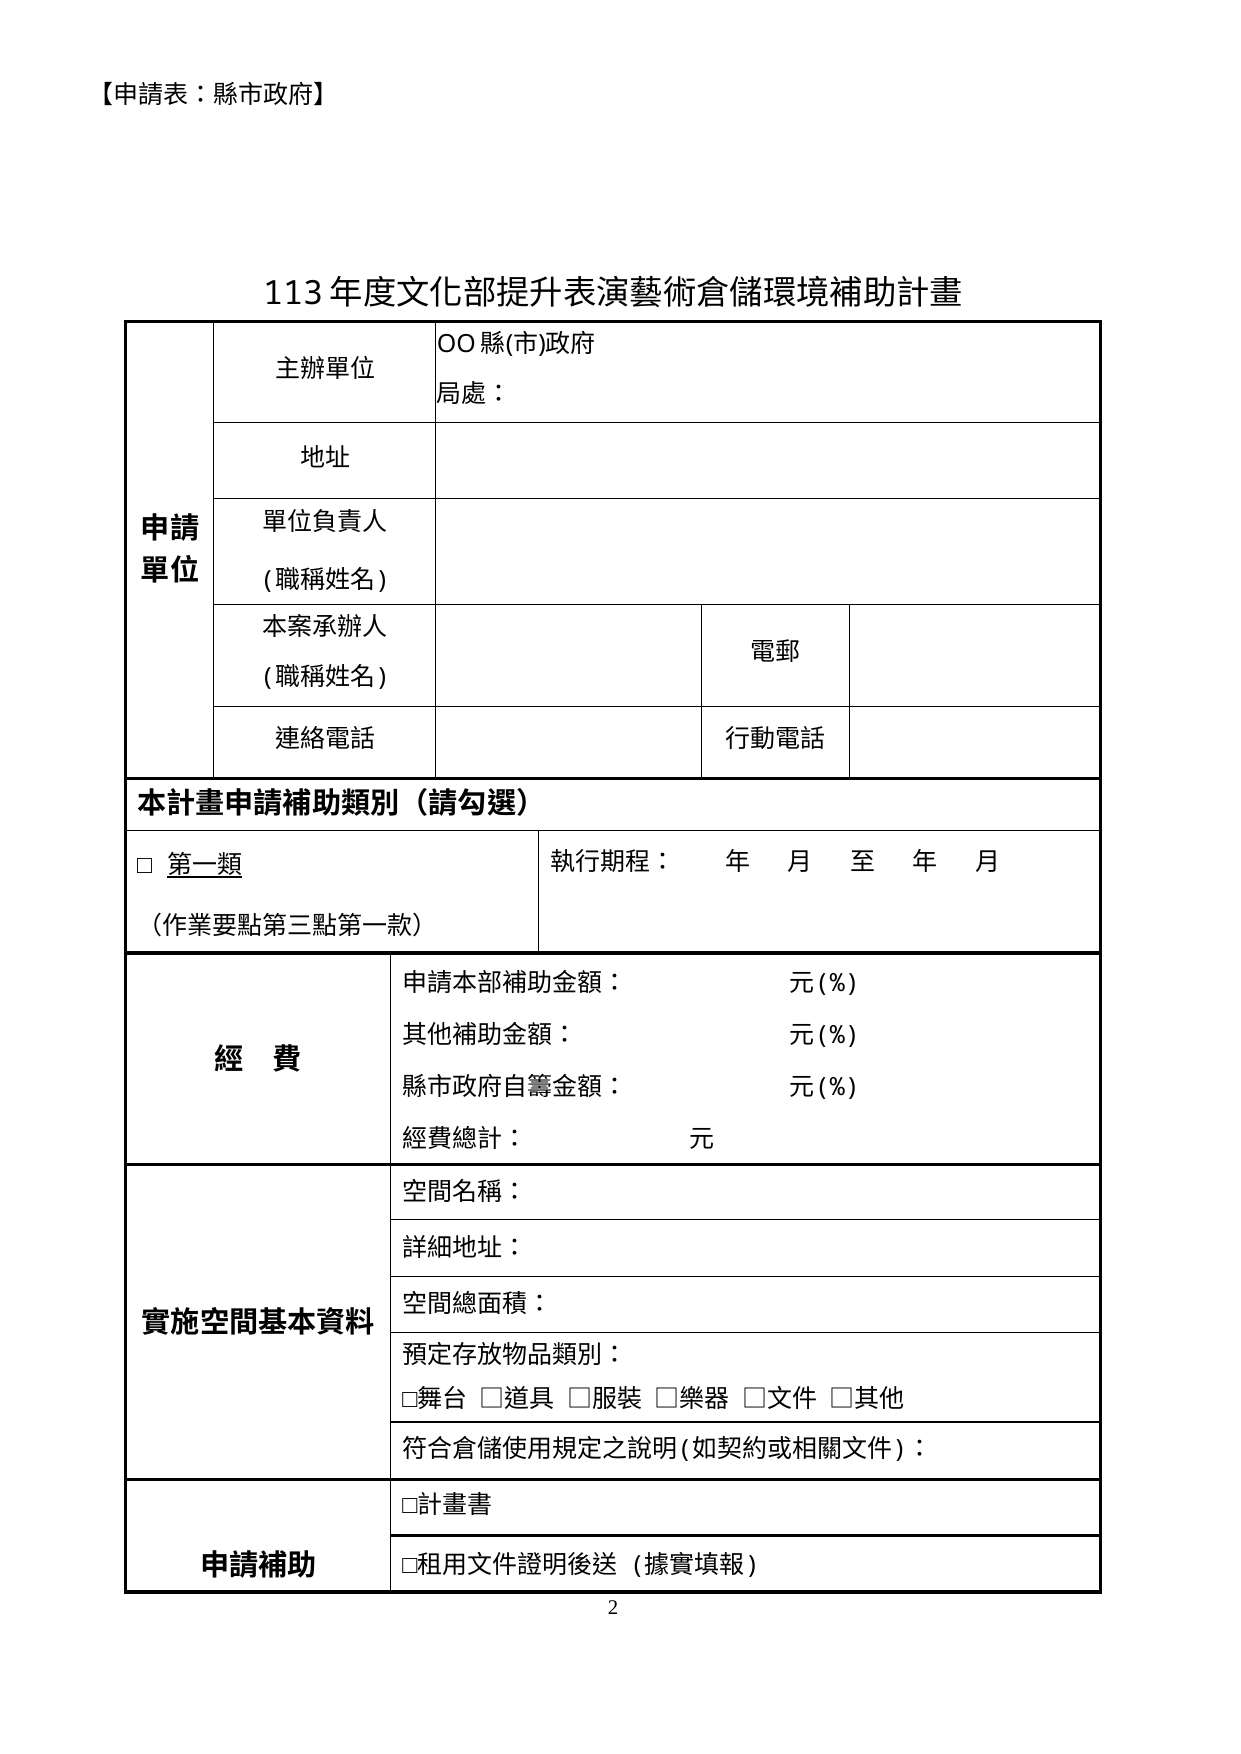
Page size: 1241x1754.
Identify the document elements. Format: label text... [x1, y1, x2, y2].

table_header ΟΟ縣(市)政府 局處： [436, 323, 1099, 422]
table_cell 電郵 [702, 605, 849, 706]
table_cell 單位負責人 (職稱姓名) [214, 499, 435, 603]
table_cell □租用文件證明後送 (據實填報) [391, 1537, 1099, 1590]
table_cell 行動電話 [702, 707, 849, 777]
table_cell 實施空間基本資料 [127, 1166, 390, 1478]
table_cell □計畫書 [391, 1481, 1099, 1534]
table_cell [436, 499, 1099, 603]
table_cell [436, 605, 701, 706]
table_cell 空間名稱： [391, 1166, 1099, 1219]
table_cell [850, 605, 1099, 706]
table_cell 連絡電話 [214, 707, 435, 777]
table_cell 本案承辦人 (職稱姓名) [214, 605, 435, 706]
text 113年度文化部提升表演藝術倉儲環境補助計畫 [89, 268, 1137, 314]
table_cell 經 費 [127, 955, 390, 1163]
table_cell [436, 707, 701, 777]
table_header 申請單位 [127, 323, 213, 777]
table_cell [436, 423, 1099, 498]
table_cell 申請本部補助金額： 元(%) 其他補助金額： 元(%) 縣市政府自籌金額： 元(%) 經費總計： 元 [391, 955, 1099, 1163]
table_cell 本計畫申請補助類別（請勾選） [127, 780, 1099, 829]
table_cell 預定存放物品類別： □舞台 □道具 □服裝 □樂器 □文件 □其他 [391, 1333, 1099, 1421]
table_cell 地址 [214, 423, 435, 498]
table_cell 空間總面積： [391, 1277, 1099, 1332]
table_cell [850, 707, 1099, 777]
table_cell □ 第一類 （作業要點第三點第一款） [127, 831, 538, 951]
table_cell 申請補助 應備文件檢核 [127, 1481, 390, 1590]
table_header 主辦單位 [214, 323, 435, 422]
table_cell 執行期程： 年 月 至 年 月 [539, 831, 1099, 951]
table_cell 詳細地址： [391, 1220, 1099, 1276]
table_cell 符合倉儲使用規定之說明(如契約或相關文件)： [391, 1423, 1099, 1478]
